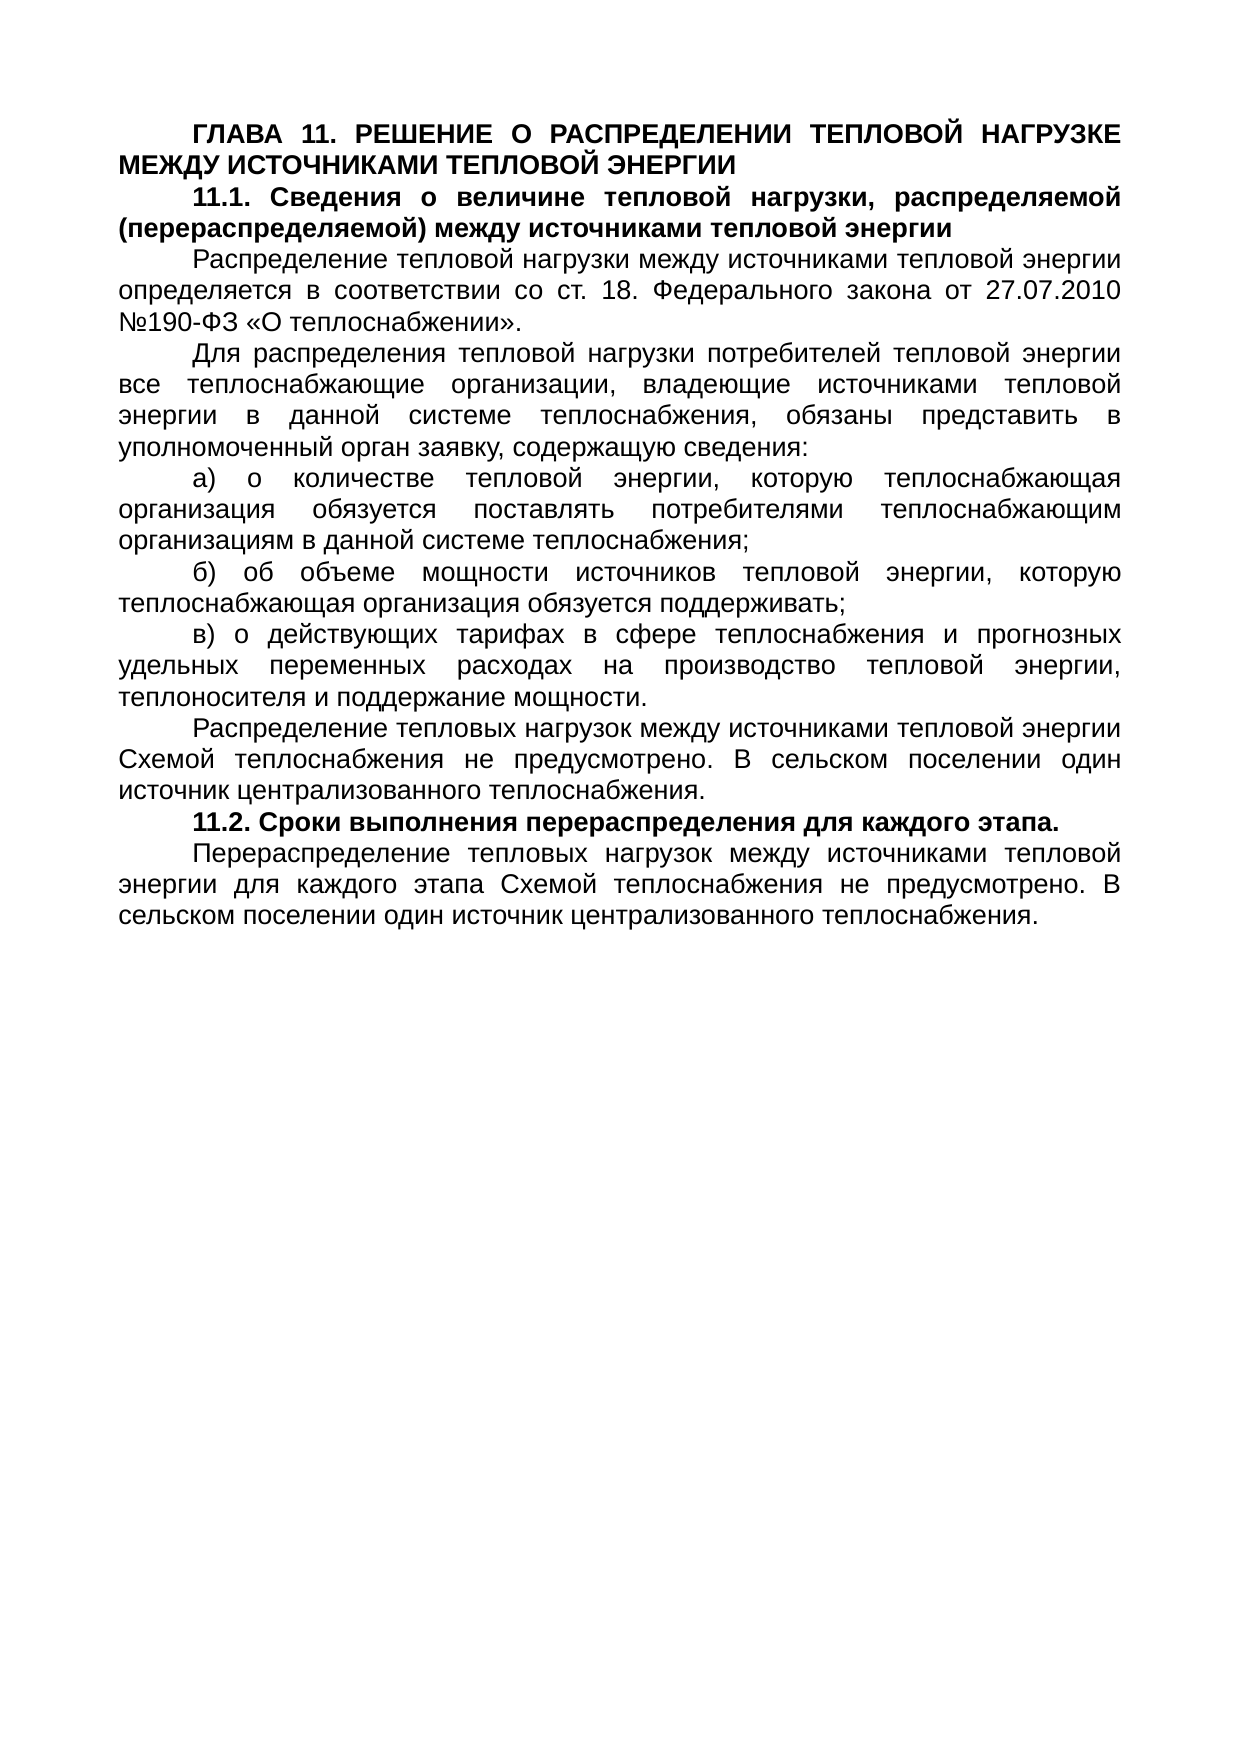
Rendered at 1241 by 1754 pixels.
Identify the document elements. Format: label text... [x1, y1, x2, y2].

text а) о количестве тепловой энергии, которую теплоснабжающая организация обязуется поставлять потребителями теплоснабжающим организациям в данной системе теплоснабжения; [118, 462, 1122, 556]
text Для распределения тепловой нагрузки потребителей тепловой энергии все теплоснабжающие организации, владеющие источниками тепловой энергии в данной системе теплоснабжения, обязаны представить в уполномоченный орган заявку, содержащую сведения: [118, 337, 1122, 462]
text Распределение тепловой нагрузки между источниками тепловой энергии определяется в соответствии со ст. 18. Федерального закона от 27.07.2010 №190-ФЗ «О теплоснабжении». [118, 243, 1122, 337]
subtitle 11.2. Сроки выполнения перераспределения для каждого этапа. [118, 806, 1122, 837]
subtitle ГЛАВА 11. РЕШЕНИЕ О РАСПРЕДЕЛЕНИИ ТЕПЛОВОЙ НАГРУЗКЕ МЕЖДУ ИСТОЧНИКАМИ ТЕПЛОВОЙ ЭНЕРГИИ [118, 118, 1122, 181]
text Распределение тепловых нагрузок между источниками тепловой энергии Схемой теплоснабжения не предусмотрено. В сельском поселении один источник централизованного теплоснабжения. [118, 712, 1122, 806]
text в) о действующих тарифах в сфере теплоснабжения и прогнозных удельных переменных расходах на производство тепловой энергии, теплоносителя и поддержание мощности. [118, 618, 1122, 712]
text б) об объеме мощности источников тепловой энергии, которую теплоснабжающая организация обязуется поддерживать; [118, 556, 1122, 618]
text Перераспределение тепловых нагрузок между источниками тепловой энергии для каждого этапа Схемой теплоснабжения не предусмотрено. В сельском поселении один источник централизованного теплоснабжения. [118, 837, 1122, 931]
subtitle 11.1. Сведения о величине тепловой нагрузки, распределяемой (перераспределяемой) между источниками тепловой энергии [118, 181, 1122, 243]
